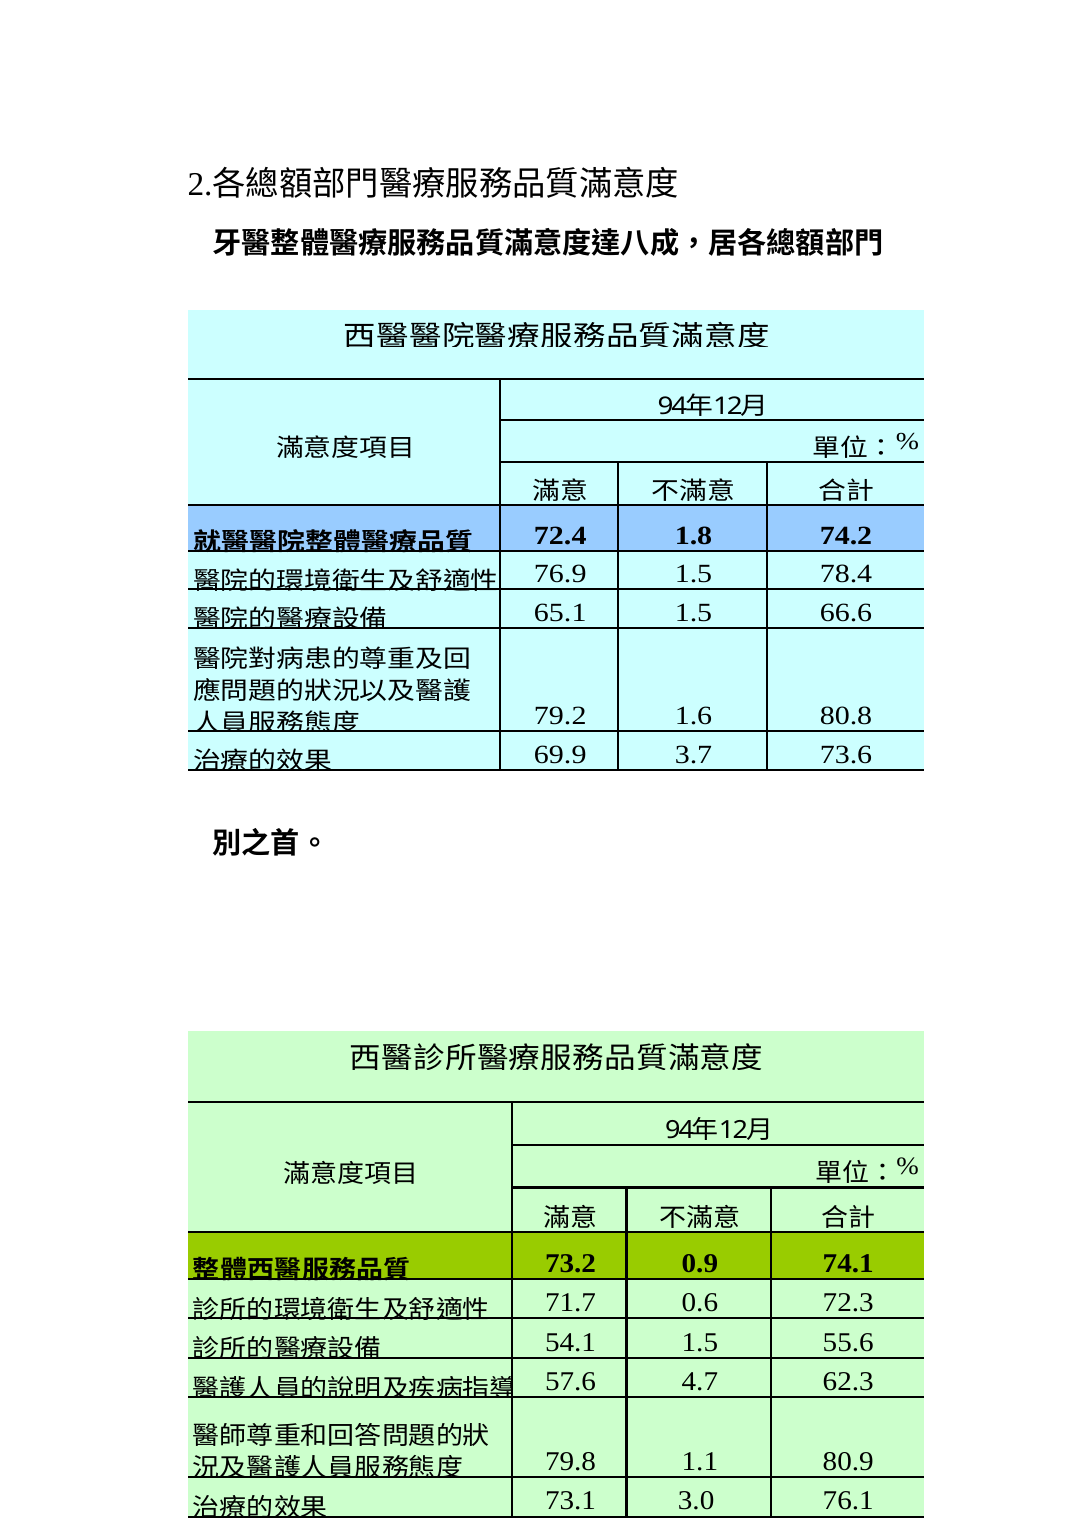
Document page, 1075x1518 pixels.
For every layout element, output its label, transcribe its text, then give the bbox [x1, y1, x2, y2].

text 別之首。 [212, 771, 888, 880]
text 牙醫整體醫療服務品質滿意度達八成，居各總額部門 [212, 205, 888, 310]
text 2.各總額部門醫療服務品質滿意度 [187, 159, 888, 205]
